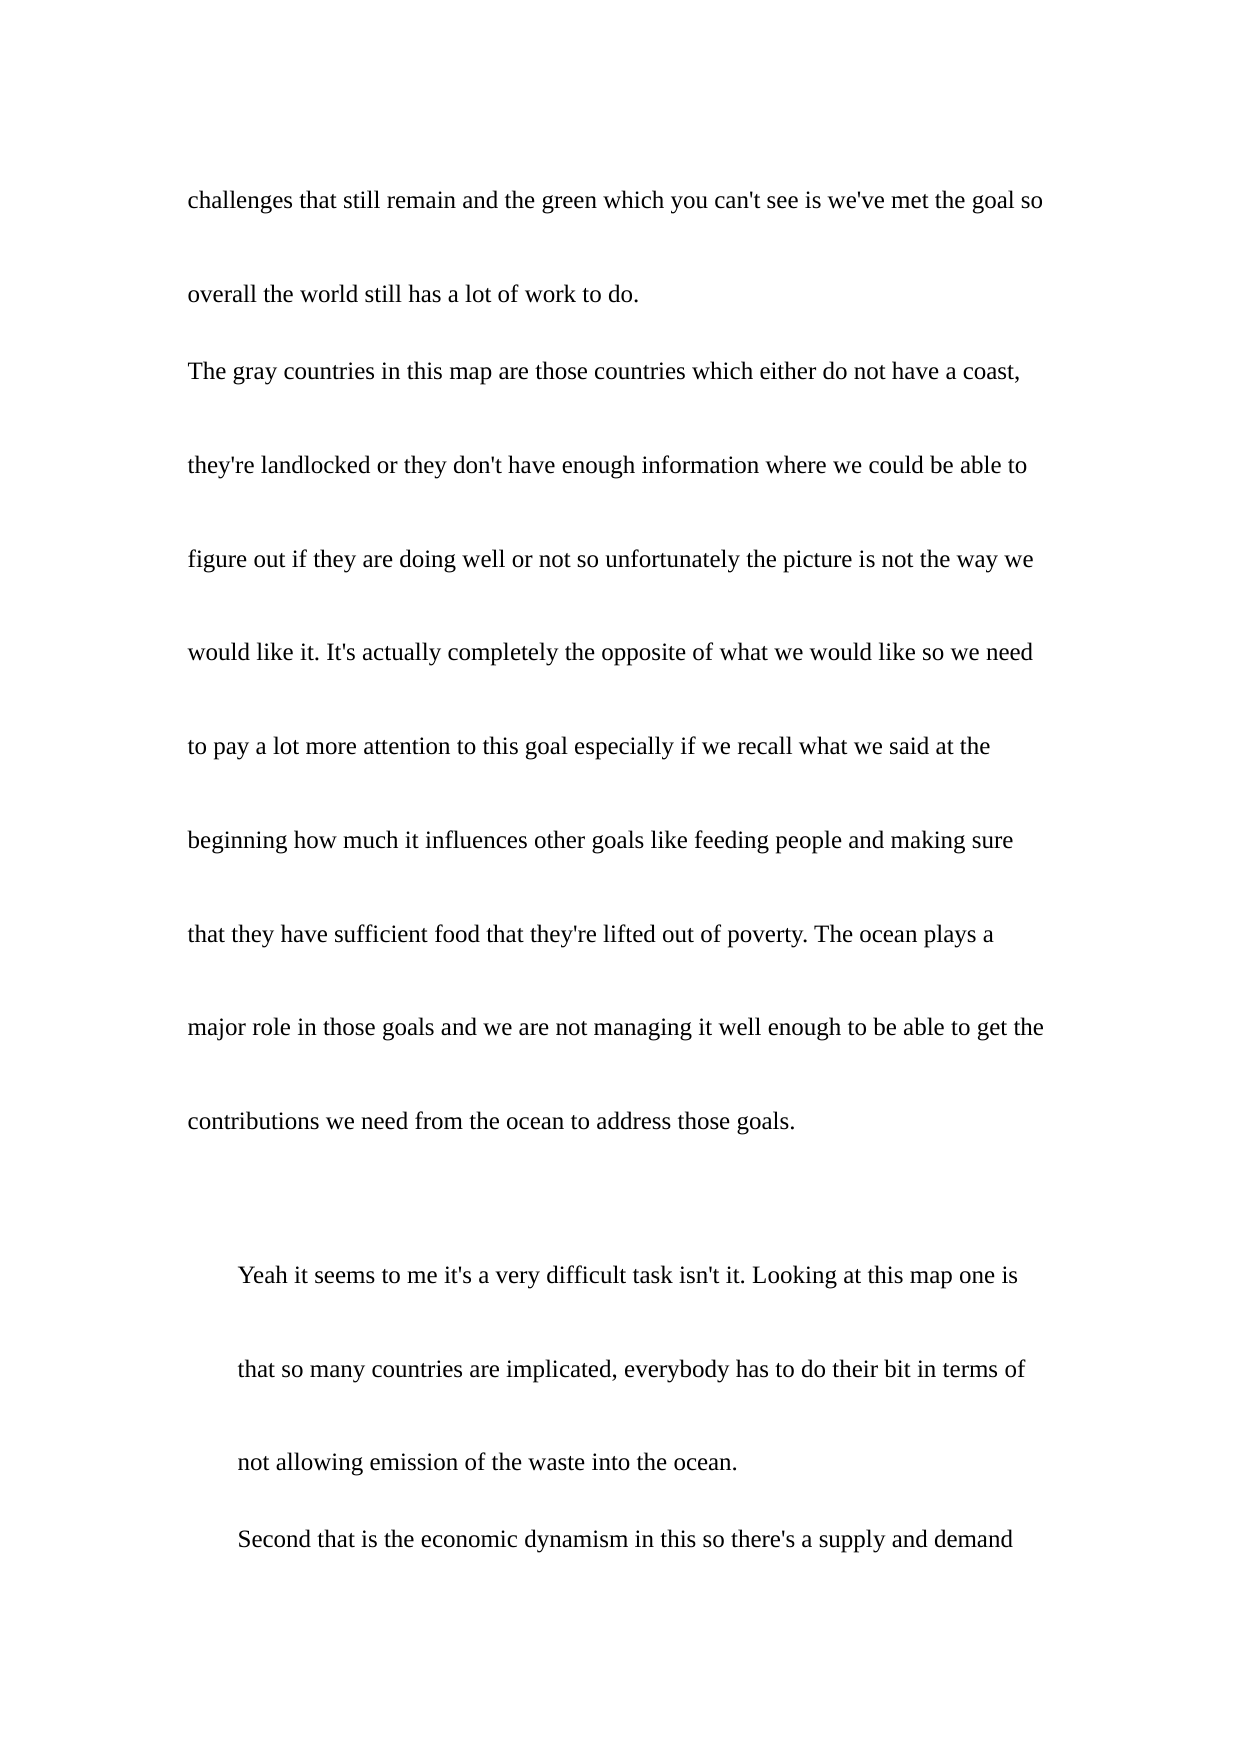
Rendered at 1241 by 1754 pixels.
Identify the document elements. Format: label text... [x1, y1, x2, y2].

text The gray countries in this map are those countries which either do not have a coast, they're landlocked or they don't have enough information where we could be able to figure out if they are doing well or not so unfortunately the picture is not the way we would like it. It's actually completely the opposite of what we would like so we need to pay a lot more attention to this goal especially if we recall what we said at the beginning how much it influences other goals like feeding people and making sure that they have sufficient food that they're lifted out of poverty. The ocean plays a major role in those goals and we are not managing it well enough to be able to get the contributions we need from the ocean to address those goals. [187, 329, 1053, 1141]
text challenges that still remain and the green which you can't see is we've met the goal so overall the world still has a lot of work to do. [187, 158, 1053, 314]
text Second that is the economic dynamism in this so there's a supply and demand [237, 1497, 1053, 1559]
text Yeah it seems to me it's a very difficult task isn't it. Looking at this map one is that so many countries are implicated, everybody has to do their bit in terms of not allowing emission of the waste into the ocean. [237, 1233, 1053, 1483]
